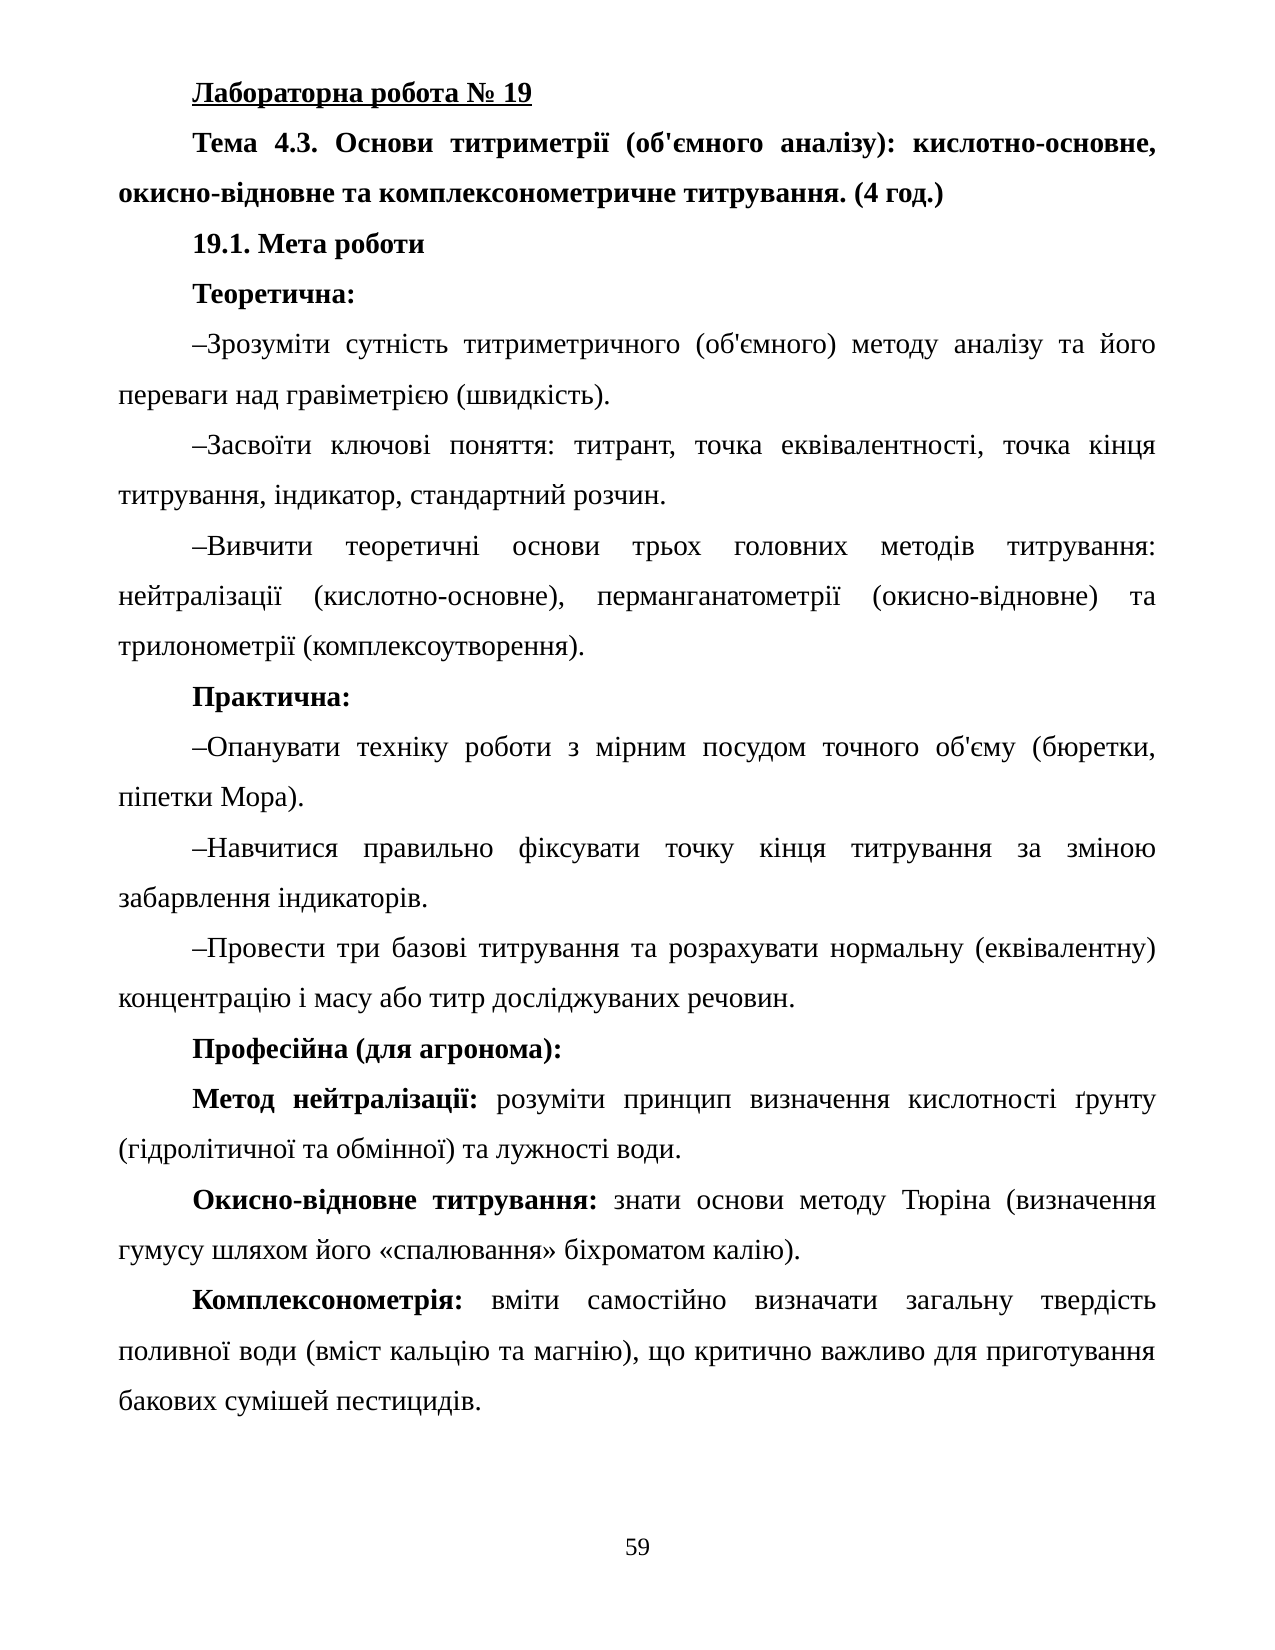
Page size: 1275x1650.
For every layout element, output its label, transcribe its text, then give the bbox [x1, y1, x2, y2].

text Окисно-відновне титрування: знати основи методу Тюріна (визначення гумусу шляхом його «спалювання» біхроматом калію). [118, 1182, 1157, 1266]
text –Опанувати техніку роботи з мірним посудом точного об'єму (бюретки, піпетки Мора). [118, 729, 1157, 813]
text Метод нейтралізації: розуміти принцип визначення кислотності ґрунту (гідролітичної та обмінної) та лужності води. [118, 1081, 1157, 1165]
text –Провести три базові титрування та розрахувати нормальну (еквівалентну) концентрацію і масу або титр досліджуваних речовин. [118, 930, 1157, 1014]
subtitle 19.1. Мета роботи [118, 226, 1157, 259]
text Професійна (для агронома): [118, 1031, 1157, 1064]
text Тема 4.3. Основи титриметрії (об'ємного аналізу): кислотно-основне, окисно-відновне та комплексонометричне титрування. (4 год.) [118, 125, 1157, 209]
text –Засвоїти ключові поняття: титрант, точка еквівалентності, точка кінця титрування, індикатор, стандартний розчин. [118, 427, 1157, 511]
text –Навчитися правильно фіксувати точку кінця титрування за зміною забарвлення індикаторів. [118, 830, 1157, 913]
text Практична: [118, 679, 1157, 712]
text –Зрозуміти сутність титриметричного (об'ємного) методу аналізу та його переваги над гравіметрією (швидкість). [118, 327, 1157, 410]
text Лабораторна робота № 19 [118, 75, 1157, 108]
text Комплексонометрія: вміти самостійно визначати загальну твердість поливної води (вміст кальцію та магнію), що критично важливо для приготування бакових сумішей пестицидів. [118, 1282, 1157, 1417]
text –Вивчити теоретичні основи трьох головних методів титрування: нейтралізації (кислотно-основне), перманганатометрії (окисно-відновне) та трилонометрії (комплексоутворення). [118, 528, 1157, 662]
text Теоретична: [118, 276, 1157, 310]
